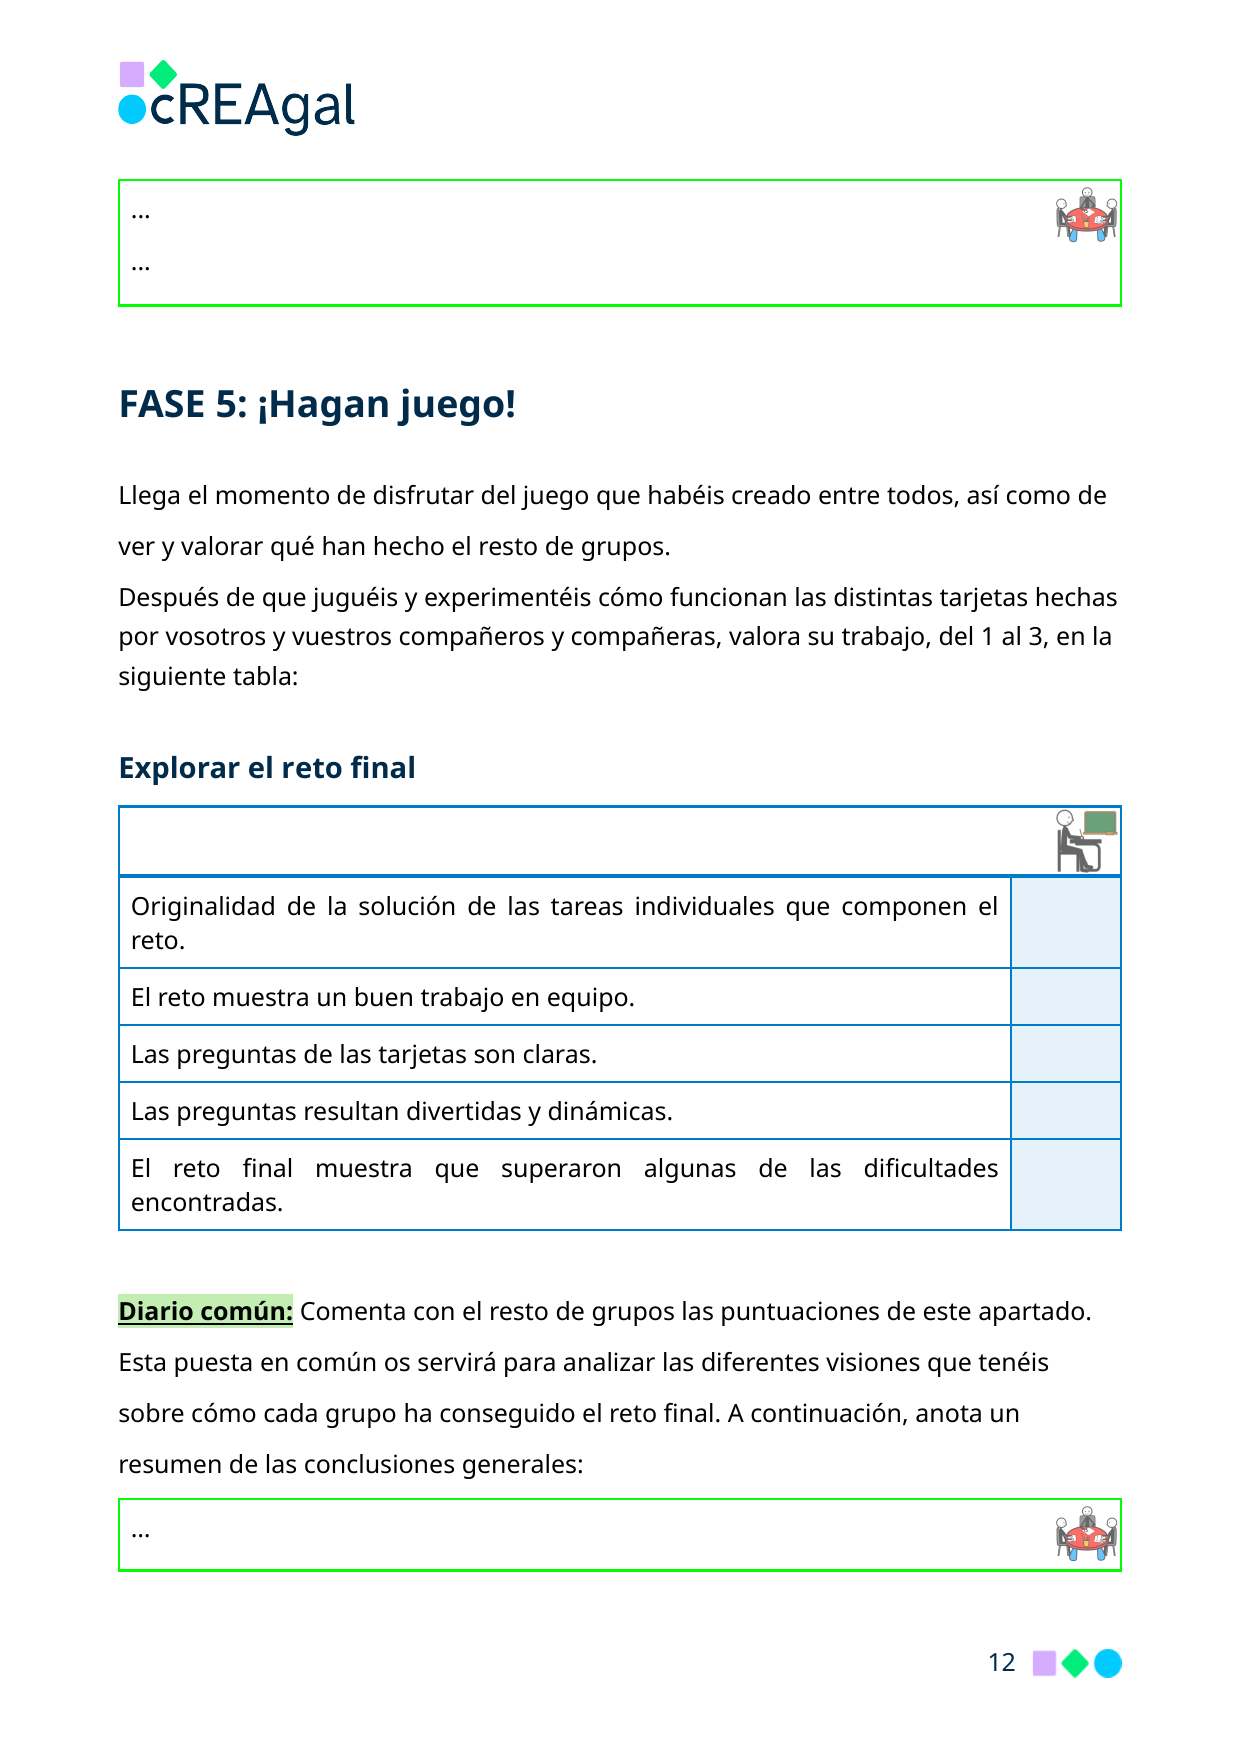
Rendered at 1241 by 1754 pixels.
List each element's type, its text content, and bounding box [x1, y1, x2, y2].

subtitle Explorar el reto final [118, 747, 1122, 787]
table_cell [1012, 1140, 1120, 1229]
picture [1112, 1649, 1122, 1660]
table_header [120, 808, 1120, 874]
picture [1032, 1649, 1105, 1678]
table_header ... ... [120, 181, 1120, 304]
table_cell Originalidad de la solución de las tareas individuales que componen el reto. [120, 878, 1010, 967]
picture [1111, 1666, 1122, 1678]
subtitle FASE 5: ¡Hagan juego! [118, 377, 1122, 428]
table_cell Las preguntas de las tarjetas son claras. [120, 1026, 1010, 1081]
table_cell [1012, 969, 1120, 1024]
text Llega el momento de disfrutar del juego que habéis creado entre todos, así como de ver y valorar qué han hecho el resto de grupos. [118, 478, 1122, 563]
table_cell El reto muestra un buen trabajo en equipo. [120, 969, 1010, 1024]
table_cell Las preguntas resultan divertidas y dinámicas. [120, 1083, 1010, 1138]
table_cell [1012, 1026, 1120, 1081]
table_cell [1012, 878, 1120, 967]
table_cell [1012, 1083, 1120, 1138]
table_header … [120, 1500, 1120, 1569]
text Diario común: Comenta con el resto de grupos las puntuaciones de este apartado. Esta puesta en común os servirá para analizar las diferentes visiones que tenéis sobre cómo cada grupo ha conseguido el reto final. A continuación, anota un resumen de las conclusiones generales: [118, 1294, 1122, 1481]
picture [118, 60, 355, 136]
text Después de que juguéis y experimentéis cómo funcionan las distintas tarjetas hechas por vosotros y vuestros compañeros y compañeras, valora su trabajo, del 1 al 3, en la siguiente tabla: [118, 580, 1122, 692]
table_cell El reto final muestra que superaron algunas de las dificultades encontradas. [120, 1140, 1010, 1229]
